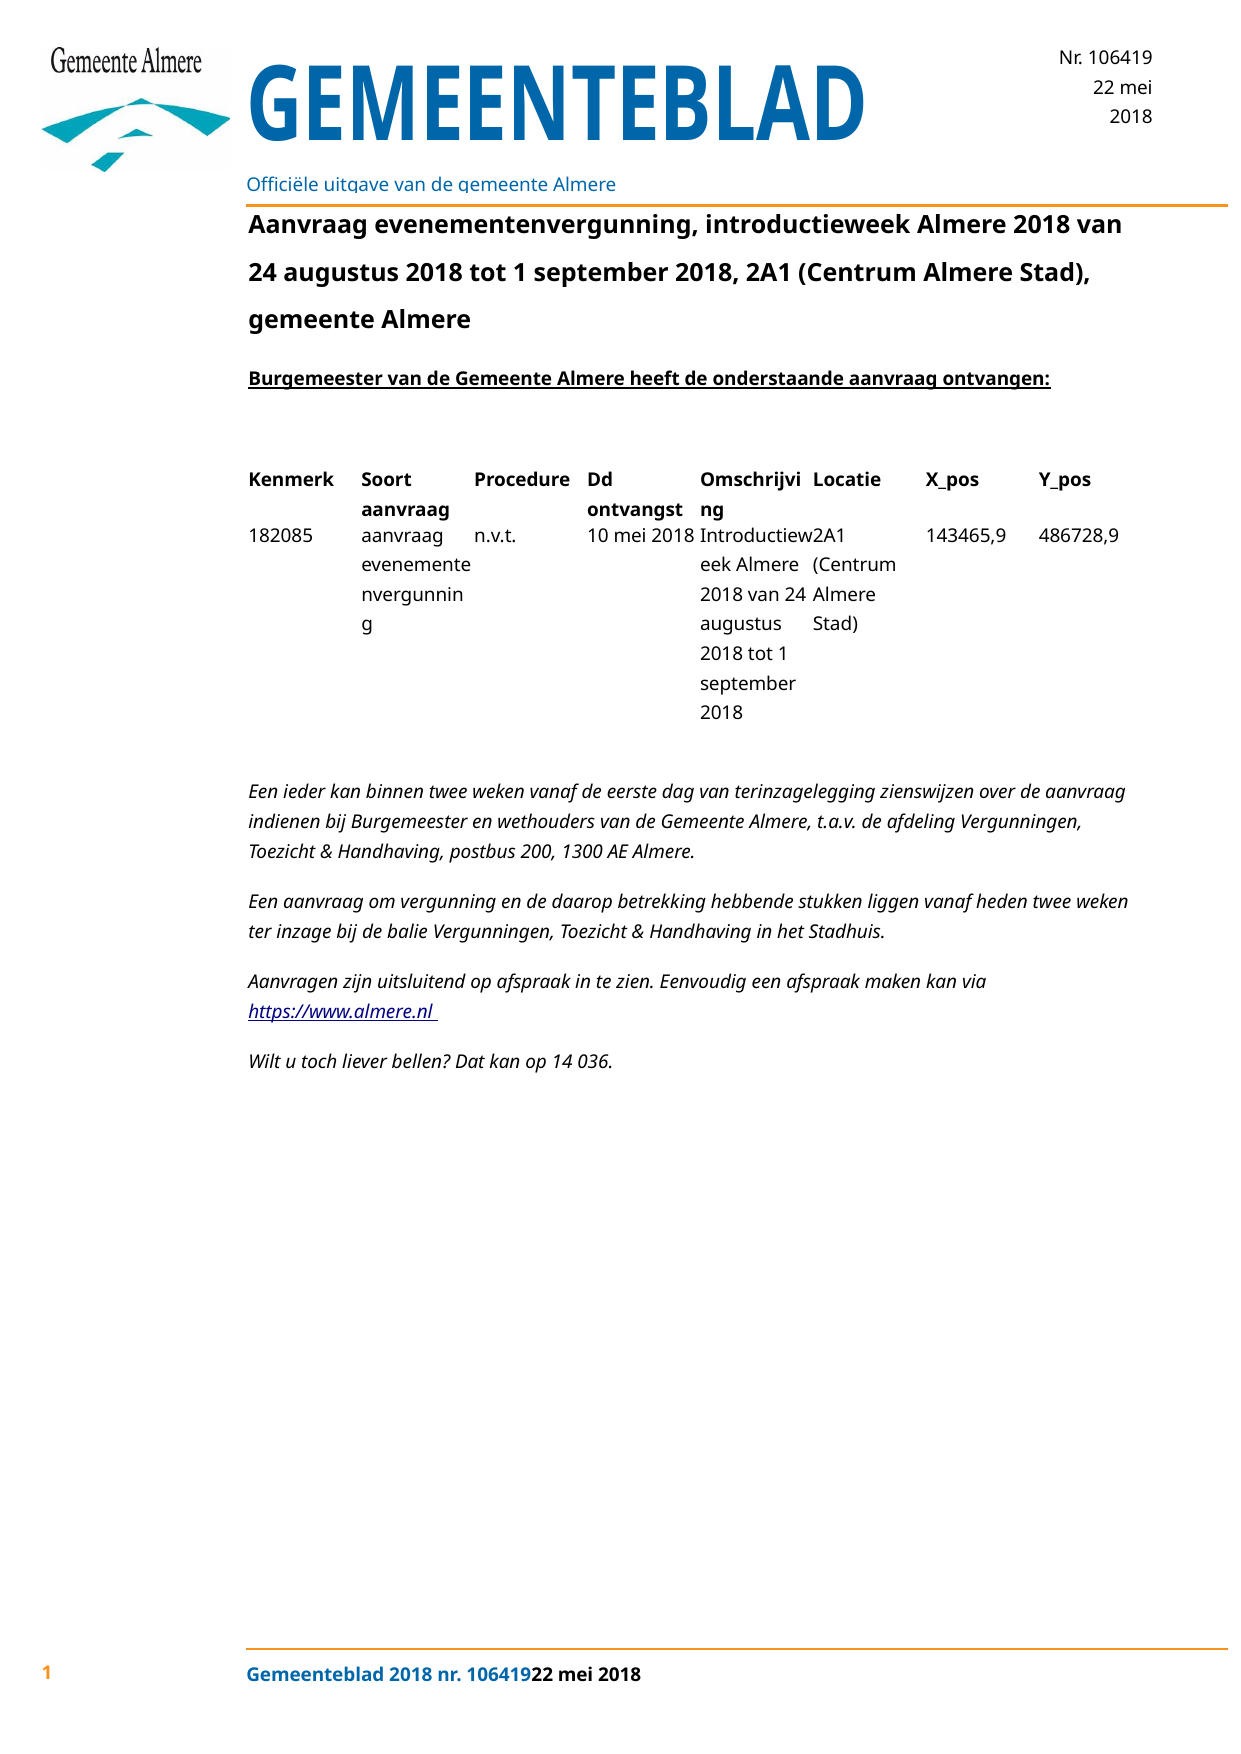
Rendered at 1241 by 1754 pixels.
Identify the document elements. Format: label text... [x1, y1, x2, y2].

table_cell n.v.t. [474, 522, 587, 725]
table_cell Introductieweek Almere 2018 van 24 augustus 2018 tot 1 september 2018 [700, 522, 813, 725]
text Een ieder kan binnen twee weken vanaf de eerste dag van terinzagelegging zienswijzen over de aanvraag indienen bij Burgemeester en wethouders van de Gemeente Almere, t.a.v. de afdeling Vergunningen, Toezicht & Handhaving, postbus 200, 1300 AE Almere. [248, 779, 1152, 863]
table_header Locatie [813, 466, 926, 522]
table_cell 10 mei 2018 [587, 522, 700, 725]
text Wilt u toch liever bellen? Dat kan op 14 036. [248, 1048, 1152, 1074]
table_header Soort aanvraag [361, 466, 474, 522]
table_header Kenmerk [248, 466, 361, 522]
table_cell 486728,9 [1039, 522, 1152, 725]
text Aanvraag evenementenvergunning, introductieweek Almere 2018 van 24 augustus 2018 tot 1 september 2018, 2A1 (Centrum Almere Stad), gemeente Almere [248, 207, 1152, 336]
table_header X_pos [926, 466, 1038, 522]
text Burgemeester van de Gemeente Almere heeft de onderstaande aanvraag ontvangen: [248, 366, 1152, 391]
table_header Y_pos [1039, 466, 1152, 522]
table_cell 182085 [248, 522, 361, 725]
table_header Omschrijving [700, 466, 813, 522]
table_cell 2A1 (Centrum Almere Stad) [813, 522, 926, 725]
picture [41, 47, 231, 172]
table_cell 143465,9 [926, 522, 1038, 725]
text Een aanvraag om vergunning en de daarop betrekking hebbende stukken liggen vanaf heden twee weken ter inzage bij de balie Vergunningen, Toezicht & Handhaving in het Stadhuis. [248, 888, 1152, 943]
table_header Dd ontvangst [587, 466, 700, 522]
table_header Procedure [474, 466, 587, 522]
table_cell aanvraag evenementenvergunning [361, 522, 474, 725]
text Aanvragen zijn uitsluitend op afspraak in te zien. Eenvoudig een afspraak maken kan via https://www.almere.nl [248, 968, 1152, 1023]
